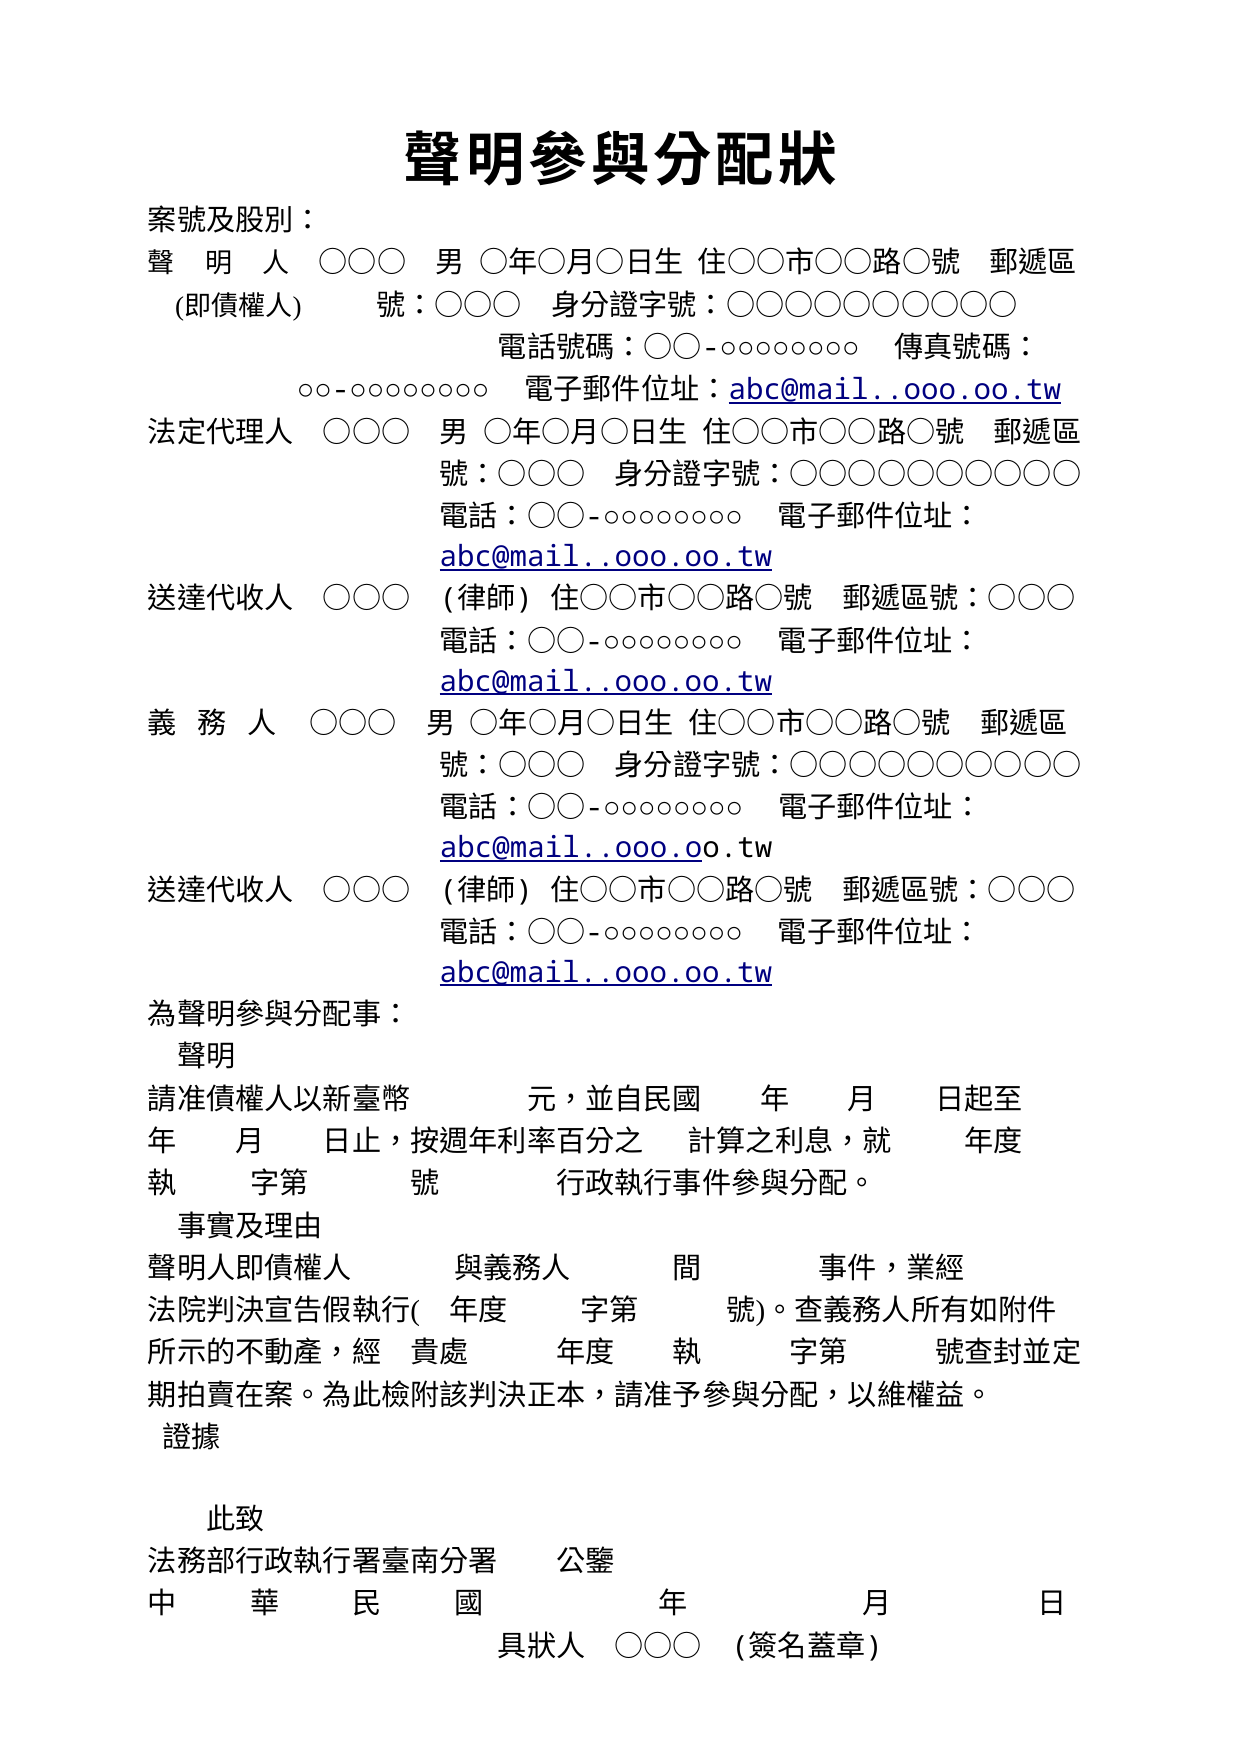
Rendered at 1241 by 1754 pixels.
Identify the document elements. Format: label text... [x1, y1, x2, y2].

text 法院判決宣告假執行( 年度 字第 號)。查義務人所有如附件 [148, 1287, 1092, 1329]
text 聲明人即債權人 與義務人 間 事件，業經 [148, 1244, 1092, 1287]
text 執 字第 號 行政執行事件參與分配。 [148, 1160, 1092, 1202]
text 號：○○○ 身分證字號：○○○○○○○○○○ 電話：○○-○○○○○○○○ 電子郵件位址：abc@mail..ooo.oo.tw [439, 742, 1092, 866]
text 請准債權人以新臺幣 元，並自民國 年 月 日起至 [148, 1075, 1092, 1117]
text 所示的不動產，經 貴處 年度 執 字第 號查封並定 [148, 1329, 1092, 1371]
text 電話號碼：○○-○○○○○○○○ 傳真號碼： [148, 323, 1092, 366]
text 義 務 人 ○○○ 男 ○年○月○日生 住○○市○○路○號 郵遞區 [148, 699, 1092, 742]
text 法定代理人 ○○○ 男 ○年○月○日生 住○○市○○路○號 郵遞區號：○○○ 身分證字號：○○○○○○○○○○ 電話：○○-○○○○○○○○ 電子郵件位址：abc@mail..ooo.oo.tw [148, 408, 1092, 575]
text 送達代收人 ○○○ (律師) 住○○市○○路○號 郵遞區號：○○○ 電話：○○-○○○○○○○○ 電子郵件位址：abc@mail..ooo.oo.tw [148, 866, 1092, 991]
text 聲 明 人 ○○○ 男 ○年○月○日生 住○○市○○路○號 郵遞區 [148, 239, 1092, 281]
text 法務部行政執行署臺南分署 公鑒 [148, 1538, 1092, 1580]
text 此致 [148, 1496, 1092, 1538]
text 事實及理由 [148, 1202, 1092, 1244]
text 案號及股別： [148, 197, 1092, 239]
text 聲明 [148, 1033, 1092, 1075]
text 具狀人 ○○○ (簽名蓋章) [148, 1622, 1092, 1665]
text 期拍賣在案。為此檢附該判決正本，請准予參與分配，以維權益。 [148, 1371, 1092, 1413]
text 送達代收人 ○○○ (律師) 住○○市○○路○號 郵遞區號：○○○ 電話：○○-○○○○○○○○ 電子郵件位址：abc@mail..ooo.oo.tw [148, 575, 1092, 699]
text 中 華 民 國 年 月 日 [148, 1580, 1092, 1622]
text 證據 [148, 1413, 1092, 1456]
text 為聲明參與分配事： [148, 991, 1092, 1033]
text 年 月 日止，按週年利率百分之 計算之利息，就 年度 [148, 1117, 1092, 1160]
text (即債權人) 號：○○○ 身分證字號：○○○○○○○○○○ [148, 281, 1092, 323]
text 聲明參與分配狀 [148, 112, 1092, 197]
text ○○-○○○○○○○○ 電子郵件位址：abc@mail..ooo.oo.tw [148, 366, 1092, 408]
